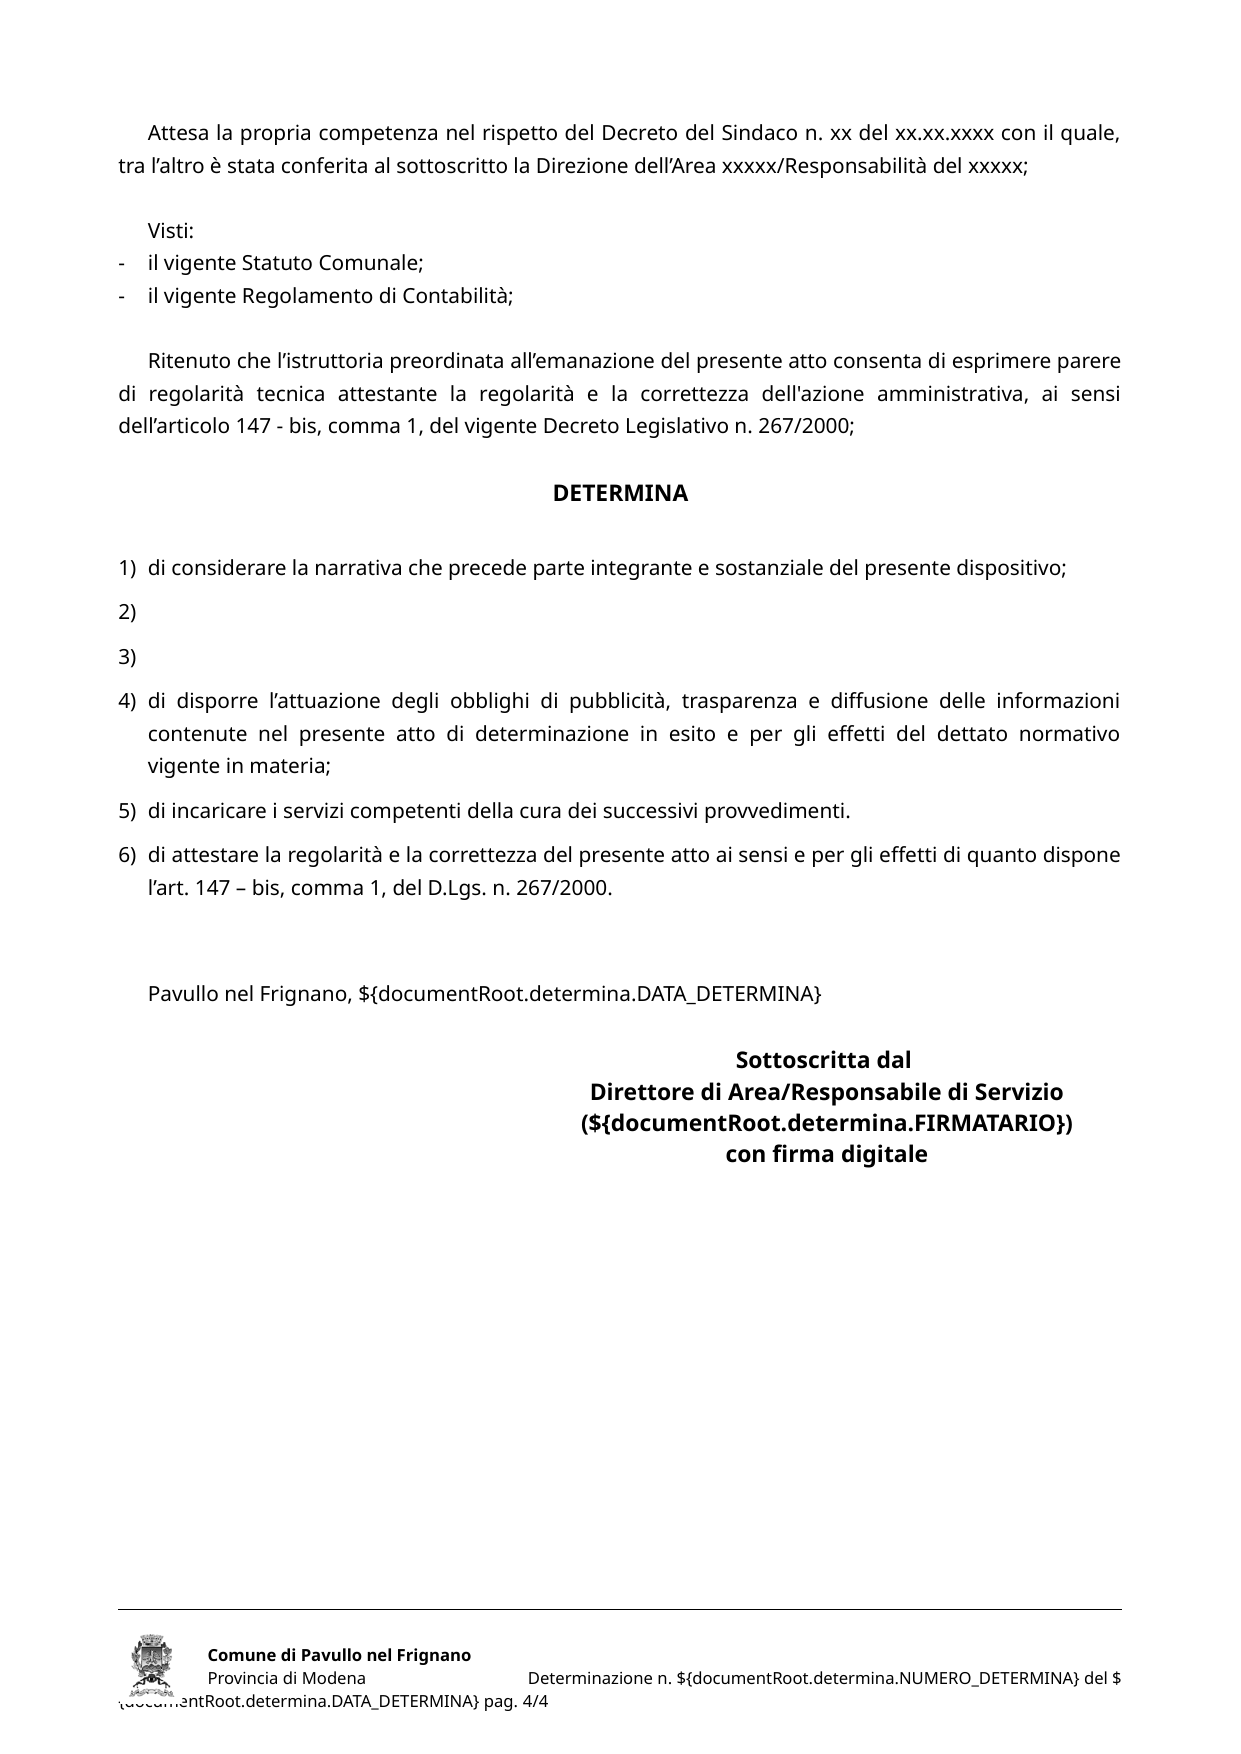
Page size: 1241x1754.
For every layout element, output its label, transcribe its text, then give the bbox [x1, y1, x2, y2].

text (${documentRoot.determina.FIRMATARIO}) [532, 1107, 1122, 1138]
text con firma digitale [532, 1138, 1122, 1169]
text Direttore di Area/Responsabile di Servizio [532, 1076, 1122, 1107]
list il vigente Statuto Comunale; [118, 248, 1122, 277]
text DETERMINA [118, 477, 1122, 508]
text Attesa la propria competenza nel rispetto del Decreto del Sindaco n. xx del xx.xx.xxxx con il quale, tra l’altro è stata conferita al sottoscritto la Direzione dell’Area xxxxx/Responsabilità del xxxxx; [118, 118, 1122, 179]
list di incaricare i servizi competenti della cura dei successivi provvedimenti. [118, 796, 1122, 824]
picture [120, 1631, 183, 1704]
text Pavullo nel Frignano, ${documentRoot.determina.DATA_DETERMINA} [118, 979, 1122, 1008]
list di considerare la narrativa che precede parte integrante e sostanziale del presente dispositivo; [118, 553, 1122, 582]
list di attestare la regolarità e la correttezza del presente atto ai sensi e per gli effetti di quanto dispone l’art. 147 – bis, comma 1, del D.Lgs. n. 267/2000. [118, 840, 1122, 901]
text Ritenuto che l’istruttoria preordinata all’emanazione del presente atto consenta di esprimere parere di regolarità tecnica attestante la regolarità e la correttezza dell'azione amministrativa, ai sensi dell’articolo 147 - bis, comma 1, del vigente Decreto Legislativo n. 267/2000; [118, 346, 1122, 440]
list di disporre l’attuazione degli obblighi di pubblicità, trasparenza e diffusione delle informazioni contenute nel presente atto di determinazione in esito e per gli effetti del dettato normativo vigente in materia; [118, 686, 1122, 780]
text Sottoscritta dal [532, 1044, 1122, 1076]
text Visti: [118, 216, 1122, 244]
list il vigente Regolamento di Contabilità; [118, 281, 1122, 309]
